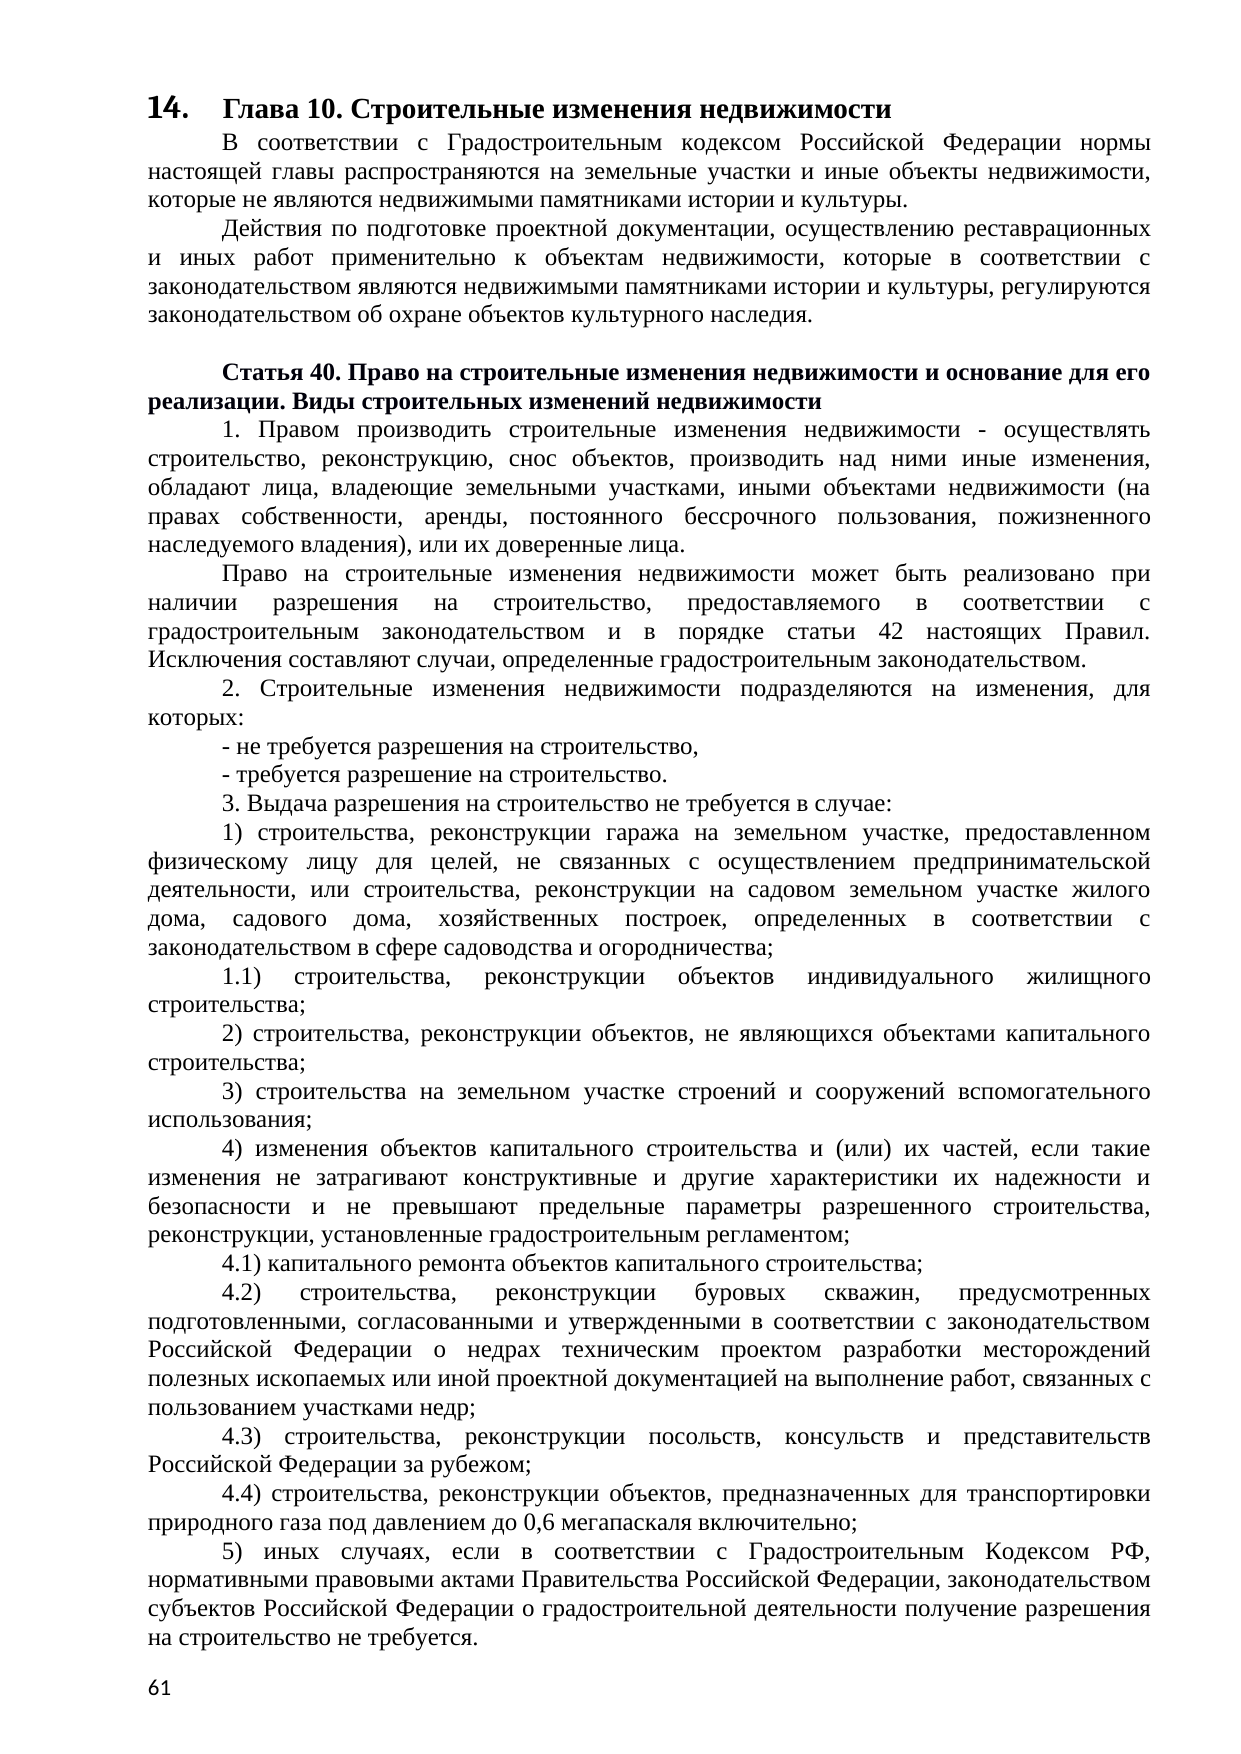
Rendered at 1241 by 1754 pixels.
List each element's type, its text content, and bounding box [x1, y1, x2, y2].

text 2. Строительные изменения недвижимости подразделяются на изменения, для которых: [148, 673, 1152, 731]
text 4.3) строительства, реконструкции посольств, консульств и представительств Российской Федерации за рубежом; [148, 1421, 1152, 1478]
text 1.1) строительства, реконструкции объектов индивидуального жилищного строительства; [148, 961, 1152, 1018]
text 1. Правом производить строительные изменения недвижимости - осуществлять строительство, реконструкцию, снос объектов, производить над ними иные изменения, обладают лица, владеющие земельными участками, иными объектами недвижимости (на правах собственности, аренды, постоянного бессрочного пользования, пожизненного наследуемого владения), или их доверенные лица. [148, 414, 1152, 558]
text 1) строительства, реконструкции гаража на земельном участке, предоставленном физическому лицу для целей, не связанных с осуществлением предпринимательской деятельности, или строительства, реконструкции на садовом земельном участке жилого дома, садового дома, хозяйственных построек, определенных в соответствии с законодательством в сфере садоводства и огородничества; [148, 817, 1152, 961]
text 4.1) капитального ремонта объектов капитального строительства; [148, 1248, 1152, 1277]
text 4) изменения объектов капитального строительства и (или) их частей, если такие изменения не затрагивают конструктивные и другие характеристики их надежности и безопасности и не превышают предельные параметры разрешенного строительства, реконструкции, установленные градостроительным регламентом; [148, 1133, 1152, 1248]
text 5) иных случаях, если в соответствии с Градостроительным Кодексом РФ, нормативными правовыми актами Правительства Российской Федерации, законодательством субъектов Российской Федерации о градостроительной деятельности получение разрешения на строительство не требуется. [148, 1536, 1152, 1651]
text Действия по подготовке проектной документации, осуществлению реставрационных и иных работ применительно к объектам недвижимости, которые в соответствии с законодательством являются недвижимыми памятниками истории и культуры, регулируются законодательством об охране объектов культурного наследия. [148, 213, 1152, 328]
text В соответствии с Градостроительным кодексом Российской Федерации нормы настоящей главы распространяются на земельные участки и иные объекты недвижимости, которые не являются недвижимыми памятниками истории и культуры. [148, 127, 1152, 213]
text 2) строительства, реконструкции объектов, не являющихся объектами капитального строительства; [148, 1018, 1152, 1076]
text 4.2) строительства, реконструкции буровых скважин, предусмотренных подготовленными, согласованными и утвержденными в соответствии с законодательством Российской Федерации о недрах техническим проектом разработки месторождений полезных ископаемых или иной проектной документацией на выполнение работ, связанных с пользованием участками недр; [148, 1277, 1152, 1421]
text - требуется разрешение на строительство. [148, 759, 1152, 788]
text Право на строительные изменения недвижимости может быть реализовано при наличии разрешения на строительство, предоставляемого в соответствии с градостроительным законодательством и в порядке статьи 42 настоящих Правил. Исключения составляют случаи, определенные градостроительным законодательством. [148, 558, 1152, 673]
text 4.4) строительства, реконструкции объектов, предназначенных для транспортировки природного газа под давлением до 0,6 мегапаскаля включительно; [148, 1478, 1152, 1536]
subtitle Статья 40. Право на строительные изменения недвижимости и основание для его реализации. Виды строительных изменений недвижимости [148, 357, 1152, 414]
text 3. Выдача разрешения на строительство не требуется в случае: [148, 788, 1152, 817]
text - не требуется разрешения на строительство, [148, 731, 1152, 759]
subtitle Глава 10. Строительные изменения недвижимости [148, 89, 1152, 127]
text 3) строительства на земельном участке строений и сооружений вспомогательного использования; [148, 1076, 1152, 1133]
